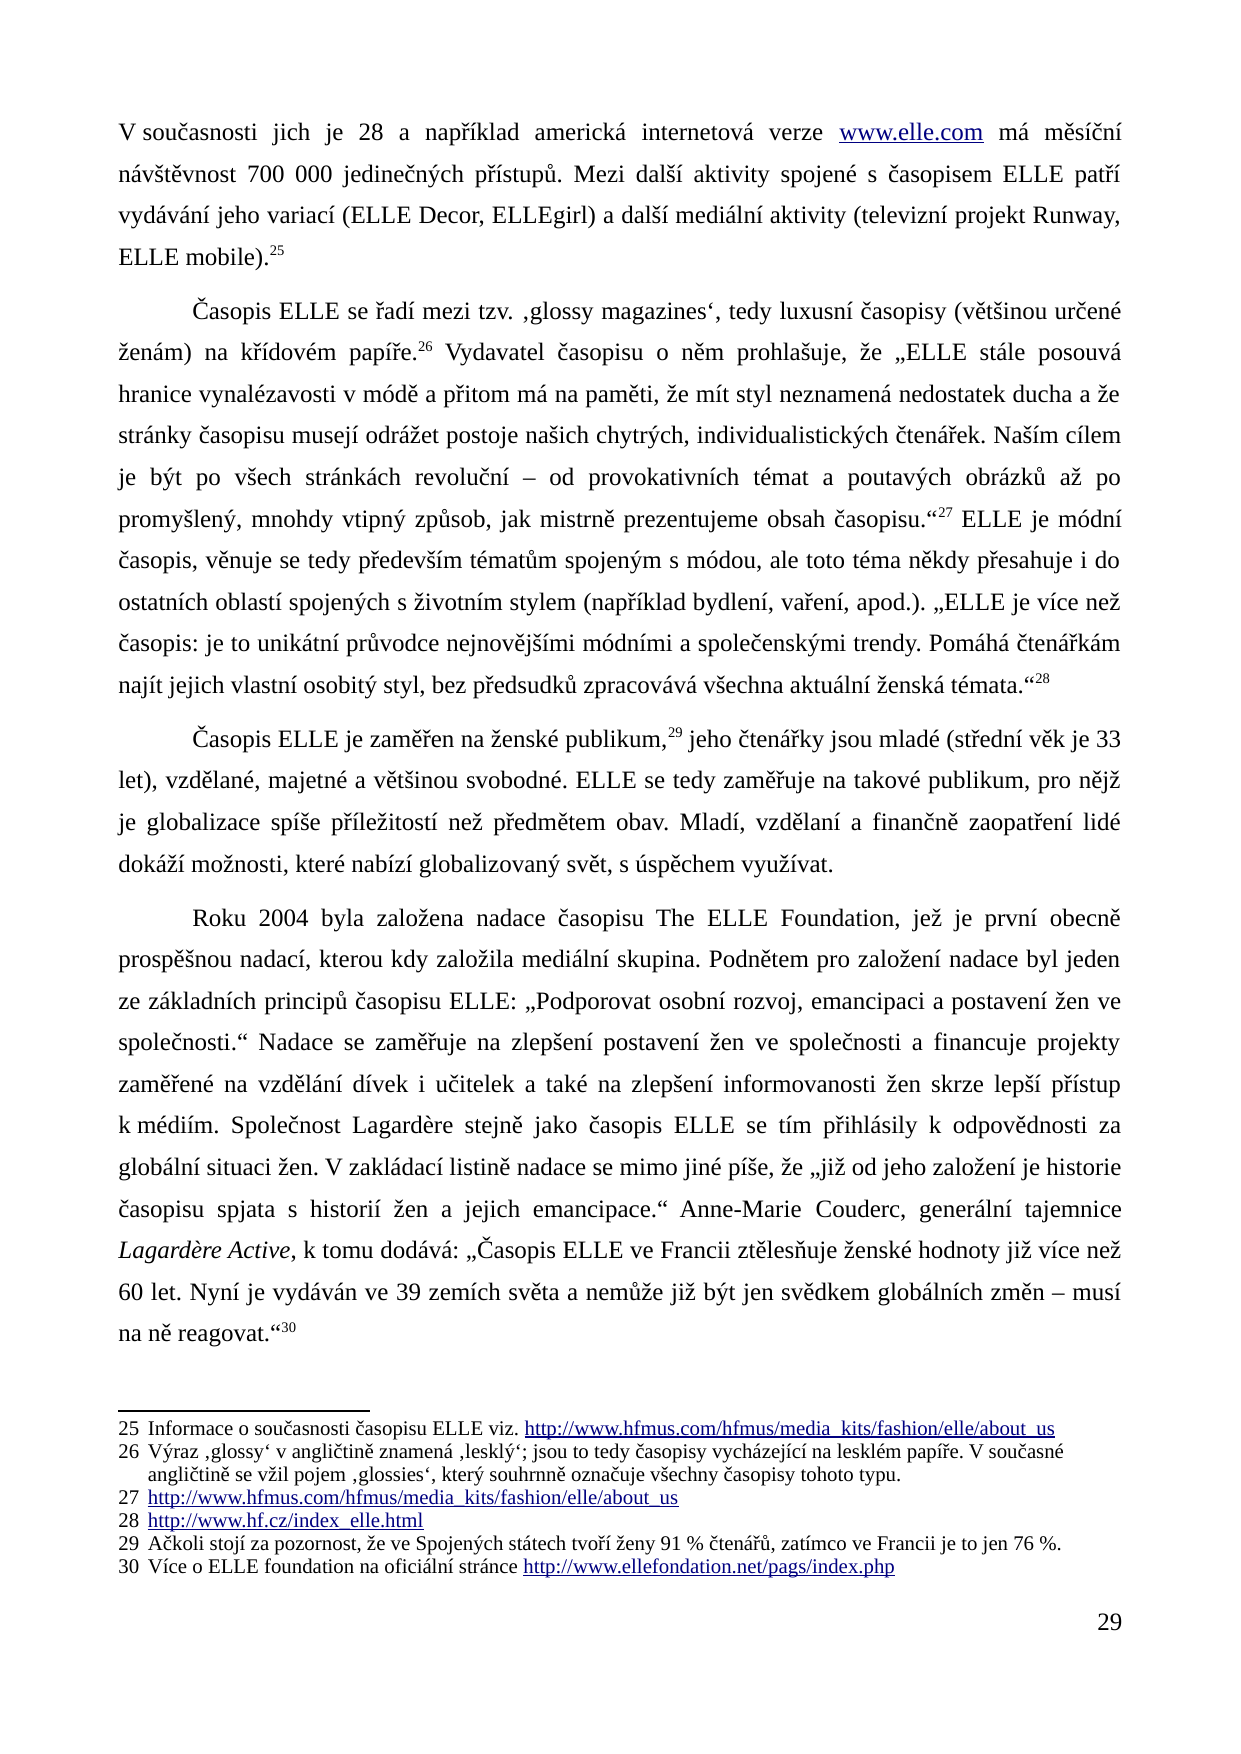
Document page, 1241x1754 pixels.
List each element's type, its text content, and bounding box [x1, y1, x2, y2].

text Informace o současnosti časopisu ELLE viz. http://www.hfmus.com/hfmus/media_kits/fashion/elle/about_us [118, 1417, 1122, 1440]
text Časopis ELLE se řadí mezi tzv. ‚glossy magazines‘, tedy luxusní časopisy (většinou určené ženám) na křídovém papíře. Vydavatel časopisu o něm prohlašuje, že „ELLE stále posouvá hranice vynalézavosti v módě a přitom má na paměti, že mít styl neznamená nedostatek ducha a že stránky časopisu musejí odrážet postoje našich chytrých, individualistických čtenářek. Naším cílem je být po všech stránkách revoluční – od provokativních témat a poutavých obrázků až po promyšlený, mnohdy vtipný způsob, jak mistrně prezentujeme obsah časopisu.“ ELLE je módní časopis, věnuje se tedy především tématům spojeným s módou, ale toto téma někdy přesahuje i do ostatních oblastí spojených s životním stylem (například bydlení, vaření, apod.). „ELLE je více než časopis: je to unikátní průvodce nejnovějšími módními a společenskými trendy. Pomáhá čtenářkám najít jejich vlastní osobitý styl, bez předsudků zpracovává všechna aktuální ženská témata.“ [118, 297, 1122, 699]
text Ačkoli stojí za pozornost, že ve Spojených státech tvoří ženy 91 % čtenářů, zatímco ve Francii je to jen 76 %. [118, 1532, 1122, 1555]
text Časopis ELLE je zaměřen na ženské publikum, jeho čtenářky jsou mladé (střední věk je 33 let), vzdělané, majetné a většinou svobodné. ELLE se tedy zaměřuje na takové publikum, pro nějž je globalizace spíše příležitostí než předmětem obav. Mladí, vzdělaní a finančně zaopatření lidé dokáží možnosti, které nabízí globalizovaný svět, s úspěchem využívat. [118, 725, 1122, 877]
text http://www.hfmus.com/hfmus/media_kits/fashion/elle/about_us [118, 1486, 1122, 1509]
text Výraz ‚glossy‘ v angličtině znamená ‚lesklý‘; jsou to tedy časopisy vycházející na lesklém papíře. V současné angličtině se vžil pojem ‚glossies‘, který souhrnně označuje všechny časopisy tohoto typu. [118, 1440, 1122, 1486]
text Více o ELLE foundation na oficiální stránce http://www.ellefondation.net/pags/index.php [118, 1555, 1122, 1578]
text Roku 2004 byla založena nadace časopisu The ELLE Foundation, jež je první obecně prospěšnou nadací, kterou kdy založila mediální skupina. Podnětem pro založení nadace byl jeden ze základních principů časopisu ELLE: „Podporovat osobní rozvoj, emancipaci a postavení žen ve společnosti.“ Nadace se zaměřuje na zlepšení postavení žen ve společnosti a financuje projekty zaměřené na vzdělání dívek i učitelek a také na zlepšení informovanosti žen skrze lepší přístup k médiím. Společnost Lagardère stejně jako časopis ELLE se tím přihlásily k odpovědnosti za globální situaci žen. V zakládací listině nadace se mimo jiné píše, že „již od jeho založení je historie časopisu spjata s historií žen a jejich emancipace.“ Anne-Marie Couderc, generální tajemnice Lagardère Active, k tomu dodává: „Časopis ELLE ve Francii ztělesňuje ženské hodnoty již více než 60 let. Nyní je vydáván ve 39 zemích světa a nemůže již být jen svědkem globálních změn – musí na ně reagovat.“ [118, 904, 1122, 1347]
text V současnosti jich je 28 a například americká internetová verze www.elle.com má měsíční návštěvnost 700 000 jedinečných přístupů. Mezi další aktivity spojené s časopisem ELLE patří vydávání jeho variací (ELLE Decor, ELLEgirl) a další mediální aktivity (televizní projekt Runway, ELLE mobile). [118, 118, 1122, 271]
text http://www.hf.cz/index_elle.html [118, 1509, 1122, 1532]
